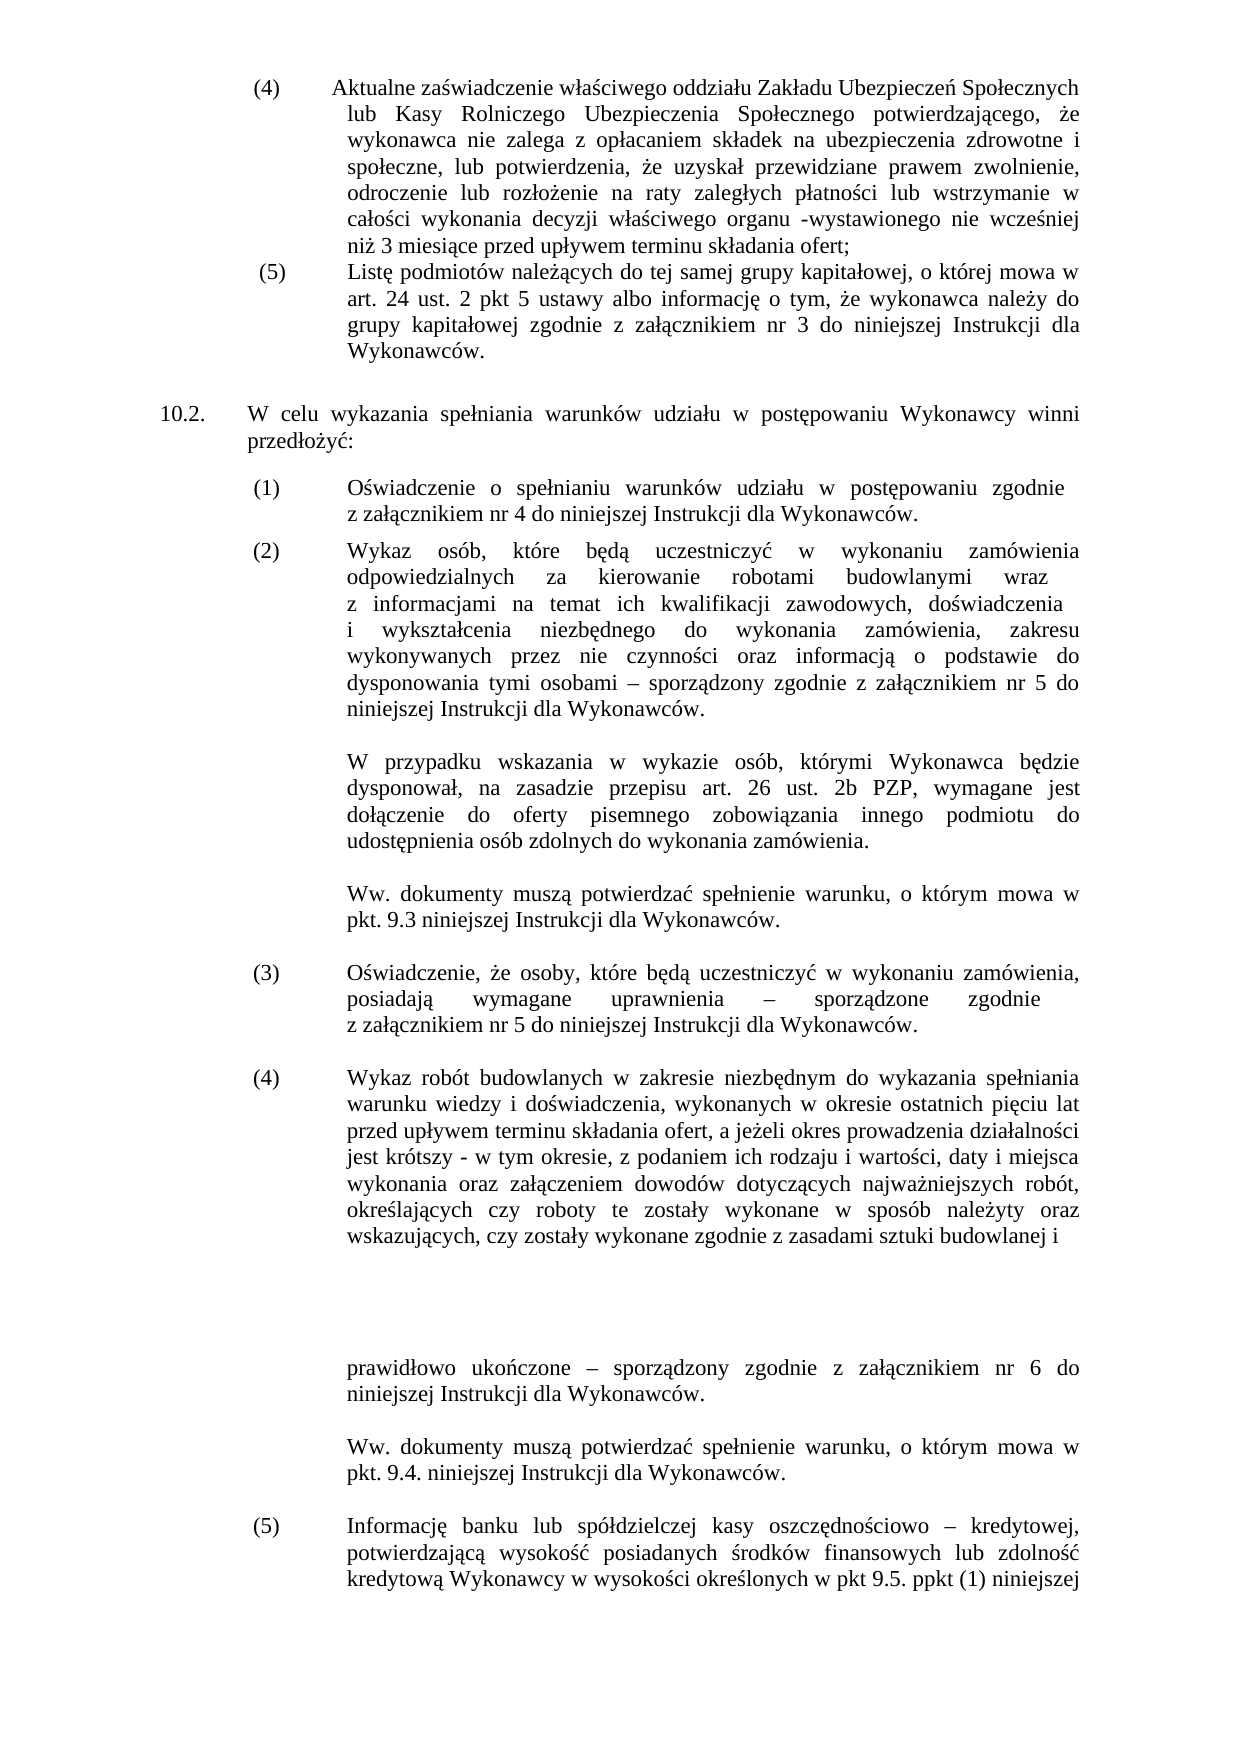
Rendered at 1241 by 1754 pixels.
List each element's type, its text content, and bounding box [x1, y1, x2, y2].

text (5) Listę podmiotów należących do tej samej grupy kapitałowej, o której mowa w art. 24 ust. 2 pkt 5 ustawy albo informację o tym, że wykonawca należy do grupy kapitałowej zgodnie z załącznikiem nr 3 do niniejszej Instrukcji dla Wykonawców. [253, 258, 1081, 364]
text Ww. dokumenty muszą potwierdzać spełnienie warunku, o którym mowa w pkt. 9.4. niniejszej Instrukcji dla Wykonawców. [253, 1407, 1081, 1486]
text (1) Oświadczenie o spełnianiu warunków udziału w postępowaniu zgodnie z załącznikiem nr 4 do niniejszej Instrukcji dla Wykonawców. [253, 474, 1081, 527]
text Ww. dokumenty muszą potwierdzać spełnienie warunku, o którym mowa w pkt. 9.3 niniejszej Instrukcji dla Wykonawców. [347, 853, 1081, 932]
text (4) Wykaz robót budowlanych w zakresie niezbędnym do wykazania spełniania warunku wiedzy i doświadczenia, wykonanych w okresie ostatnich pięciu lat przed upływem terminu składania ofert, a jeżeli okres prowadzenia działalności jest krótszy - w tym okresie, z podaniem ich rodzaju i wartości, daty i miejsca wykonania oraz załączeniem dowodów dotyczących najważniejszych robót, określających czy roboty te zostały wykonane w sposób należyty oraz wskazujących, czy zostały wykonane zgodnie z zasadami sztuki budowlanej i [253, 1064, 1081, 1249]
text (4) Aktualne zaświadczenie właściwego oddziału Zakładu Ubezpieczeń Społecznych lub Kasy Rolniczego Ubezpieczenia Społecznego potwierdzającego, że wykonawca nie zalega z opłacaniem składek na ubezpieczenia zdrowotne i społeczne, lub potwierdzenia, że uzyskał przewidziane prawem zwolnienie, odroczenie lub rozłożenie na raty zaległych płatności lub wstrzymanie w całości wykonania decyzji właściwego organu -wystawionego nie wcześniej niż 3 miesiące przed upływem terminu składania ofert; [253, 74, 1081, 258]
text 10.2. W celu wykazania spełniania warunków udziału w postępowaniu Wykonawcy winni przedłożyć: [159, 400, 1081, 453]
text prawidłowo ukończone – sporządzony zgodnie z załącznikiem nr 6 do niniejszej Instrukcji dla Wykonawców. [347, 1354, 1081, 1407]
text W przypadku wskazania w wykazie osób, którymi Wykonawca będzie dysponował, na zasadzie przepisu art. 26 ust. 2b PZP, wymagane jest dołączenie do oferty pisemnego zobowiązania innego podmiotu do udostępnienia osób zdolnych do wykonania zamówienia. [347, 748, 1081, 853]
text (3) Oświadczenie, że osoby, które będą uczestniczyć w wykonaniu zamówienia, posiadają wymagane uprawnienia – sporządzone zgodnie z załącznikiem nr 5 do niniejszej Instrukcji dla Wykonawców. [253, 959, 1081, 1038]
text (5) Informację banku lub spółdzielczej kasy oszczędnościowo – kredytowej, potwierdzającą wysokość posiadanych środków finansowych lub zdolność kredytową Wykonawcy w wysokości określonych w pkt 9.5. ppkt (1) niniejszej [253, 1512, 1081, 1591]
text (2) Wykaz osób, które będą uczestniczyć w wykonaniu zamówienia odpowiedzialnych za kierowanie robotami budowlanymi wraz z informacjami na temat ich kwalifikacji zawodowych, doświadczenia i wykształcenia niezbędnego do wykonania zamówienia, zakresu wykonywanych przez nie czynności oraz informacją o podstawie do dysponowania tymi osobami – sporządzony zgodnie z załącznikiem nr 5 do niniejszej Instrukcji dla Wykonawców. [253, 537, 1081, 722]
